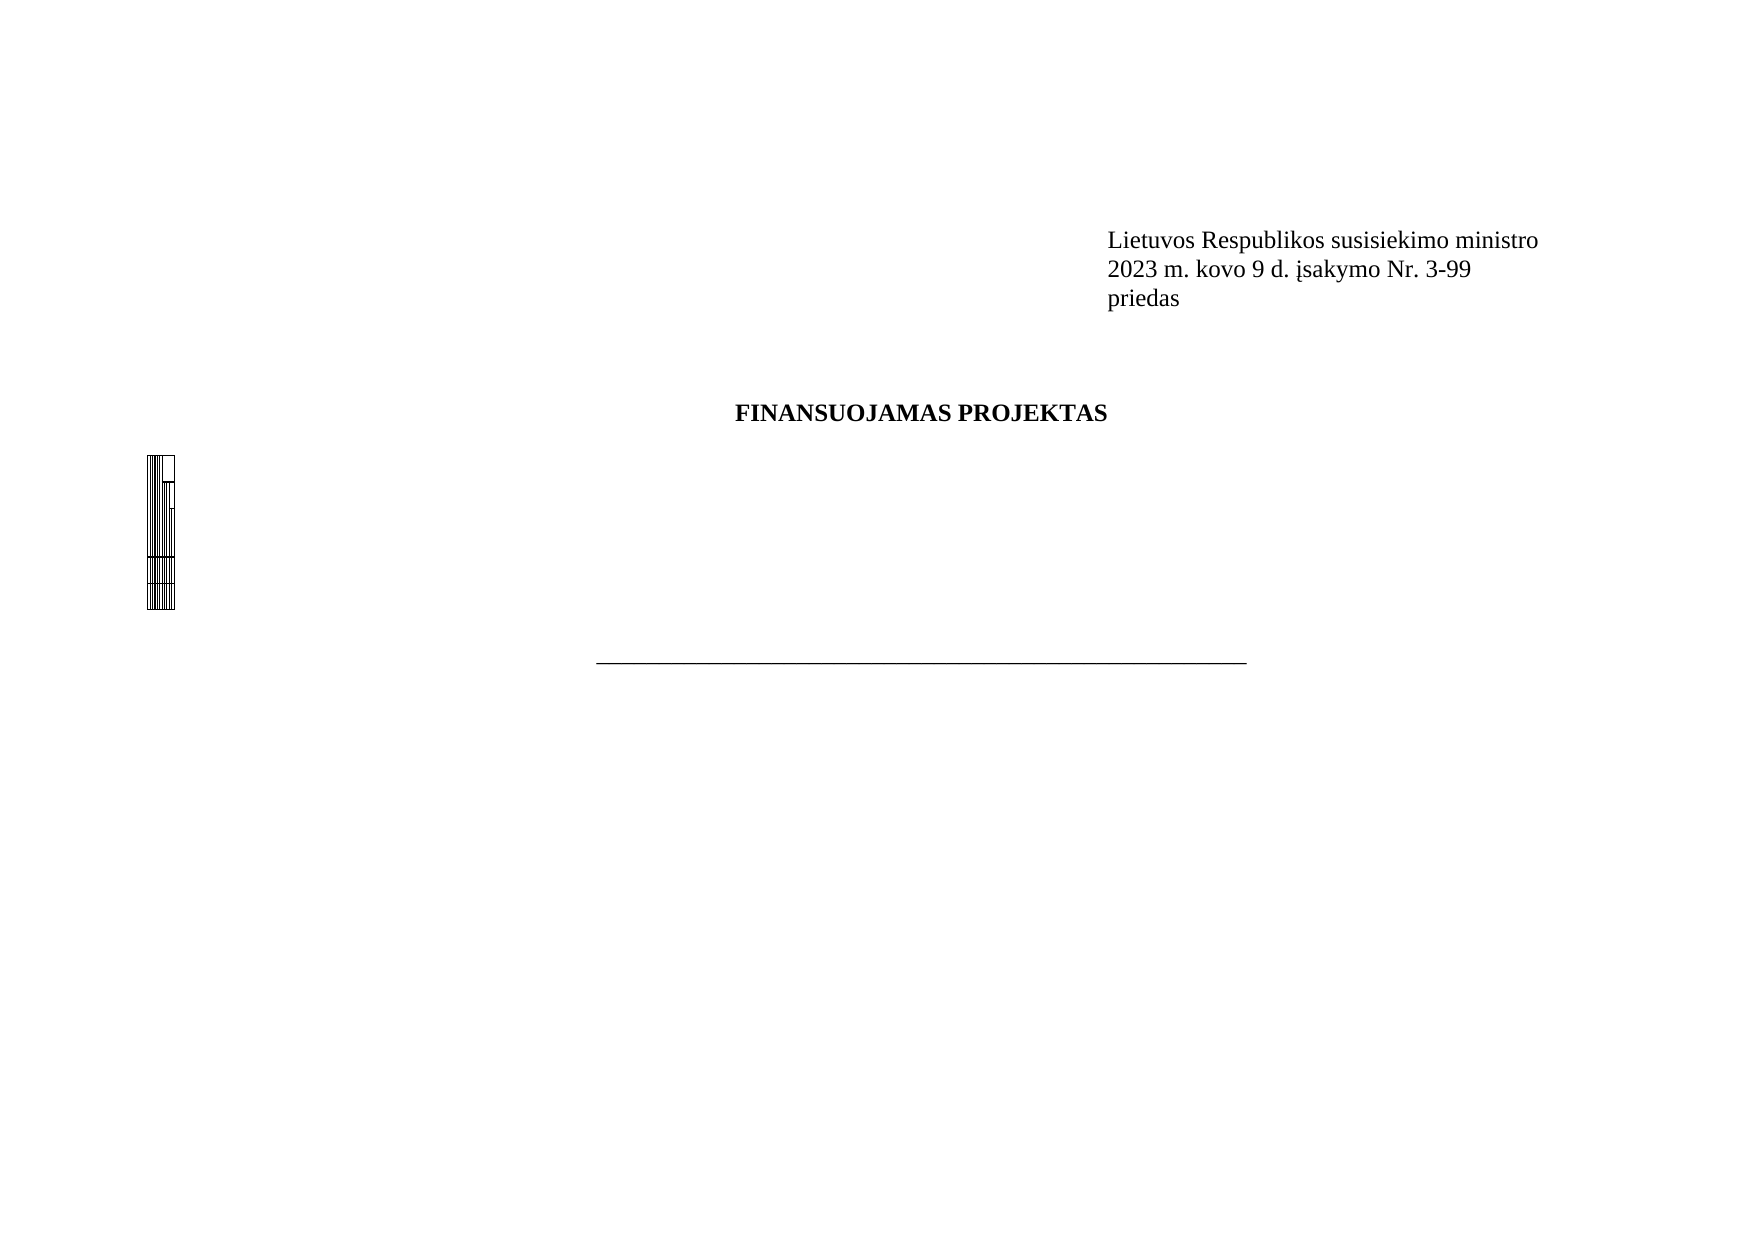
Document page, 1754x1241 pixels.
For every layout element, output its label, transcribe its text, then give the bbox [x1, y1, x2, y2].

text priedas [1107, 283, 1624, 312]
text Lietuvos Respublikos susisiekimo ministro [1107, 225, 1624, 254]
text 2023 m. kovo 9 d. įsakymo Nr. 3-99 [1107, 254, 1624, 283]
text FINANSUOJAMAS PROJEKTAS [148, 398, 1695, 427]
text ____________________________________________________ [148, 638, 1695, 667]
